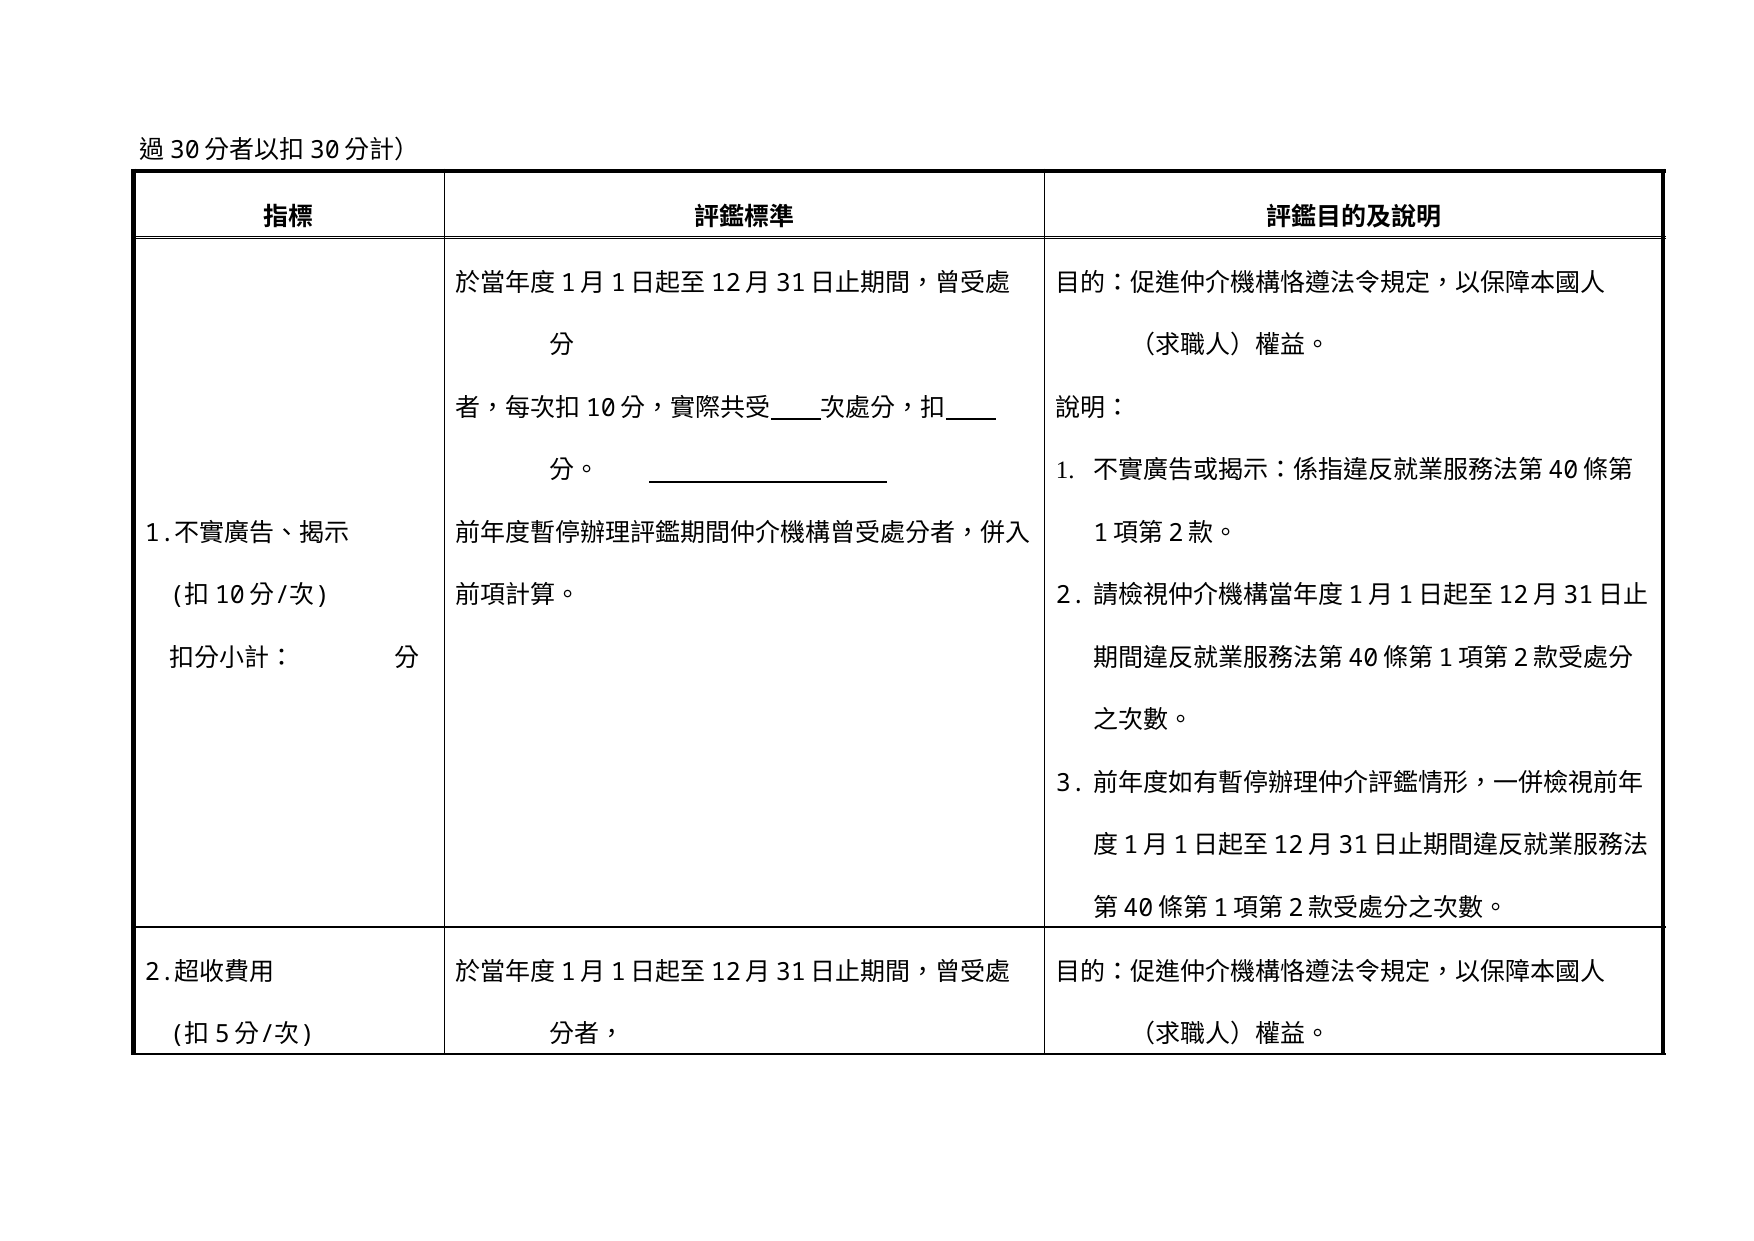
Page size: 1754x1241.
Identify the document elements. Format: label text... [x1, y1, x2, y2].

table_header 指標 [136, 173, 444, 236]
table_cell 2.超收費用 (扣5分/次) [136, 928, 444, 1053]
table_cell 於當年度1月1日起至12月31日止期間，曾受處分 者，每次扣10分，實際共受 次處分，扣 分。 前年度暫停辦理評鑑期間仲介機構曾受處分者，併入 前項計算。 [445, 239, 1044, 926]
table_cell 目的：促進仲介機構恪遵法令規定，以保障本國人（求職人）權益。 說明： 超收費用：係指違反就業服務法第40條第1項第5款。 請檢視仲介機構當年度1月1日起至12月31日止期間違反就業服務法第40條第1項第5款受處分之次數。 前年度如有暫停辦理仲介評鑑情形，一併檢視前年度1月1日起至12月31日止期間違反就業服務法第40條第1項第5款受處分之次數。 [1045, 928, 1661, 1053]
table_cell 於當年度1月1日起至12月31日止期間，曾受處分者， [445, 928, 1044, 1053]
table_header 評鑑標準 [445, 173, 1044, 236]
table_cell 目的：促進仲介機構恪遵法令規定，以保障本國人（求職人）權益。 說明： 不實廣告或揭示：係指違反就業服務法第40條第1項第2款。 請檢視仲介機構當年度1月1日起至12月31日止期間違反就業服務法第40條第1項第2款受處分之次數。 前年度如有暫停辦理仲介評鑑情形，一併檢視前年度1月1日起至12月31日止期間違反就業服務法第40條第1項第2款受處分之次數。 [1045, 239, 1661, 926]
table_cell 1.不實廣告、揭示 (扣10分/次) 扣分小計： 分 [136, 239, 444, 926]
table_header 評鑑目的及說明 [1045, 173, 1661, 236]
text 過30分者以扣30分計） [19, 106, 1677, 168]
